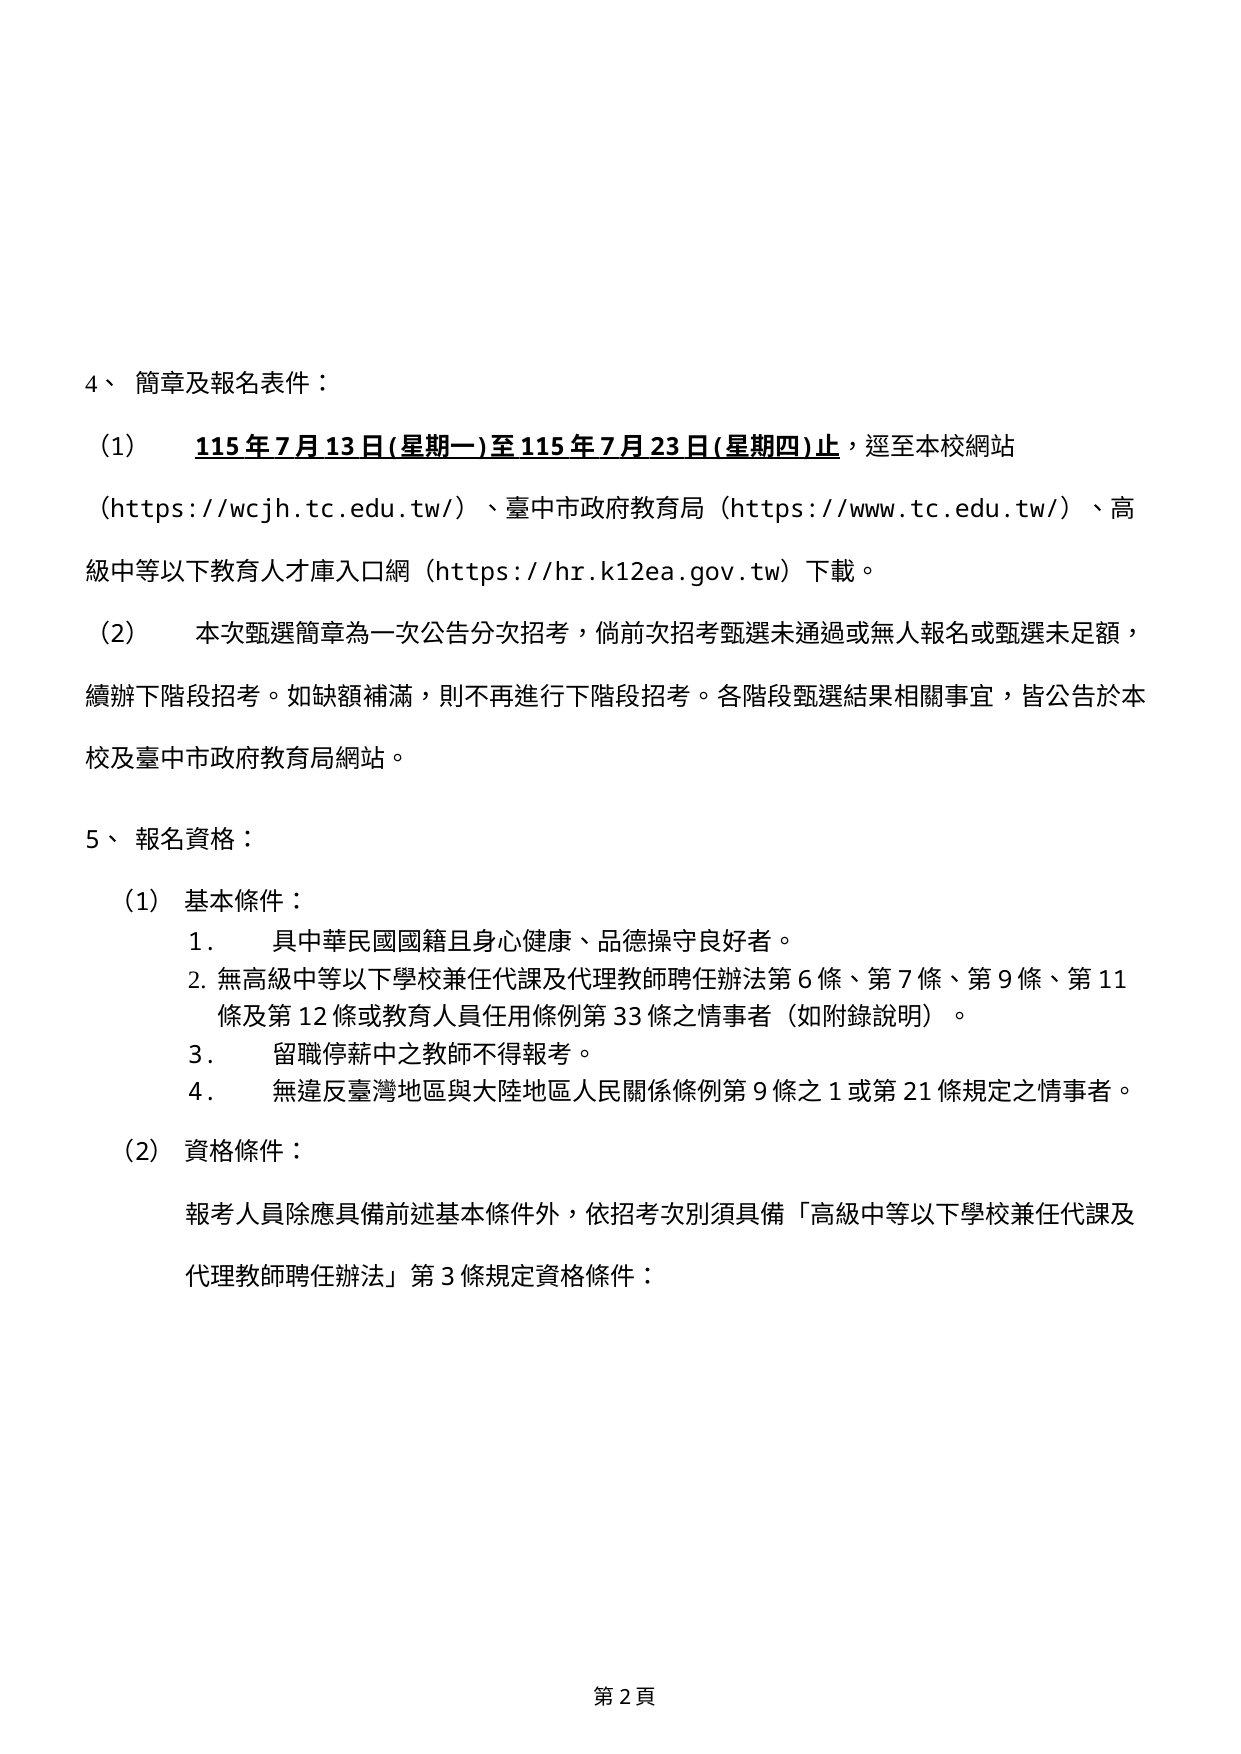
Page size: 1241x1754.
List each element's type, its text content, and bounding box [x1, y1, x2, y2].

list 具中華民國國籍且身心健康、品德操守良好者。 [188, 921, 1165, 958]
list 本次甄選簡章為一次公告分次招考，倘前次招考甄選未通過或無人報名或甄選未足額，續辦下階段招考。如缺額補滿，則不再進行下階段招考。各階段甄選結果相關事宜，皆公告於本校及臺中市政府教育局網站。 [85, 590, 1148, 777]
list 115年7月13日(星期一)至115年7月23日(星期四)止，逕至本校網站（https://wcjh.tc.edu.tw/）、臺中市政府教育局（https://www.tc.edu.tw/）、高級中等以下教育人才庫入口網（https://hr.k12ea.gov.tw）下載。 [85, 402, 1148, 590]
text 報考人員除應具備前述基本條件外，依招考次別須具備「高級中等以下學校兼任代課及代理教師聘任辦法」第3條規定資格條件： [185, 1171, 1148, 1296]
list 無高級中等以下學校兼任代課及代理教師聘任辦法第6條、第7條、第9條、第11條及第12條或教育人員任用條例第33條之情事者（如附錄說明）。 [188, 958, 1148, 1033]
list 資格條件： [109, 1108, 1165, 1171]
list 簡章及報名表件： [85, 340, 1165, 402]
list 留職停薪中之教師不得報考。 [188, 1033, 1165, 1071]
list 報名資格： [85, 796, 1165, 858]
list 基本條件： [109, 858, 1165, 921]
list 無違反臺灣地區與大陸地區人民關係條例第9條之1或第21條規定之情事者。 [188, 1071, 1165, 1108]
